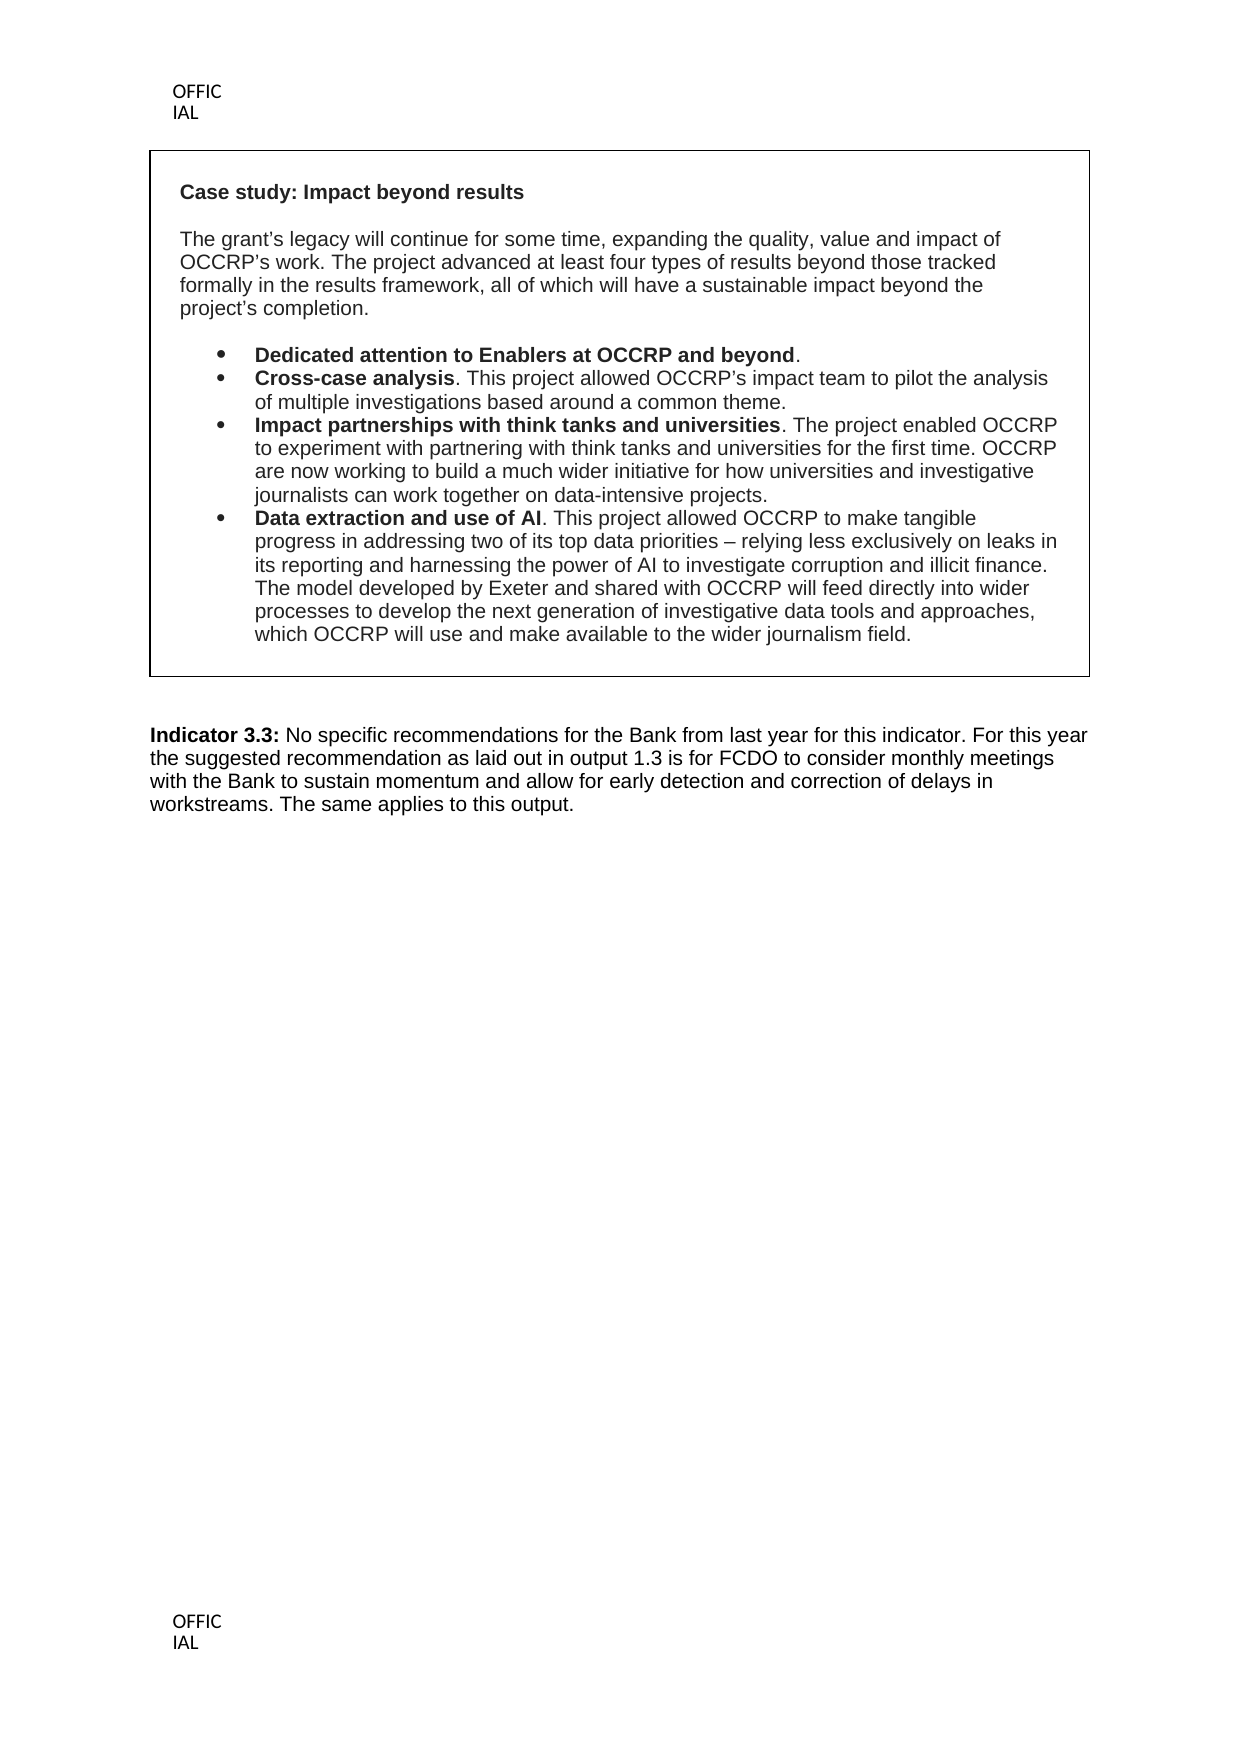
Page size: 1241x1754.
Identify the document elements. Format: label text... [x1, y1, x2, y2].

text Indicator 3.3: No specific recommendations for the Bank from last year for this indicator. For this year the suggested recommendation as laid out in output 1.3 is for FCDO to consider monthly meetings with the Bank to sustain momentum and allow for early detection and correction of delays in workstreams. The same applies to this output. [150, 723, 1090, 816]
table_header Case study: Impact beyond results The grant’s legacy will continue for some time, expanding the quality, value and impact of OCCRP’s work. The project advanced at least four types of results beyond those tracked formally in the results framework, all of which will have a sustainable impact beyond the project’s completion. Dedicated attention to Enablers at OCCRP and beyond. Cross-case analysis. This project allowed OCCRP’s impact team to pilot the analysis of multiple investigations based around a common theme. Impact partnerships with think tanks and universities. The project enabled OCCRP to experiment with partnering with think tanks and universities for the first time. OCCRP are now working to build a much wider initiative for how universities and investigative journalists can work together on data-intensive projects. Data extraction and use of AI. This project allowed OCCRP to make tangible progress in addressing two of its top data priorities – relying less exclusively on leaks in its reporting and harnessing the power of AI to investigate corruption and illicit finance. The model developed by Exeter and shared with OCCRP will feed directly into wider processes to develop the next generation of investigative data tools and approaches, which OCCRP will use and make available to the wider journalism field. [151, 151, 1089, 676]
